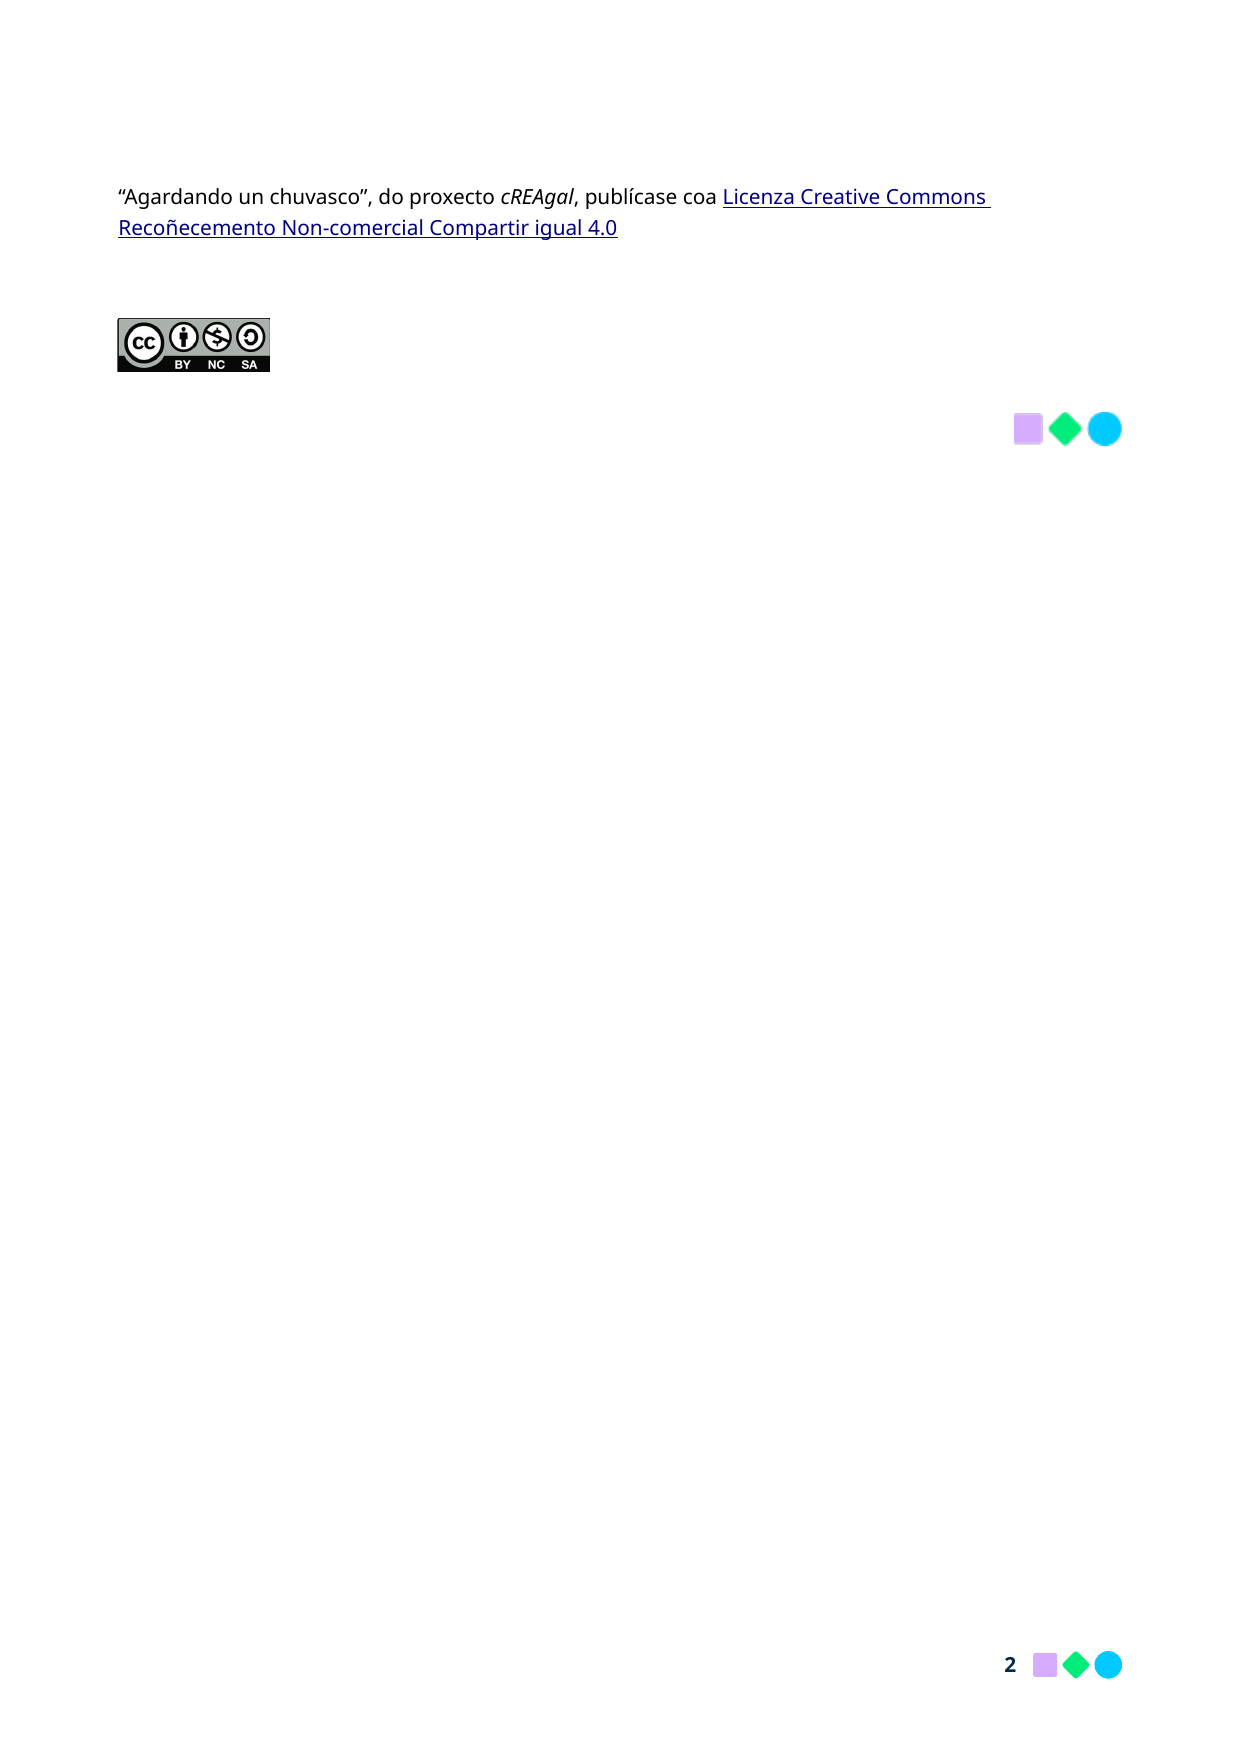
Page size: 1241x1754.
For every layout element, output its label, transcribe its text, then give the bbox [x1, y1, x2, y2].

picture [1013, 412, 1102, 446]
picture [1108, 431, 1122, 446]
picture [1109, 412, 1122, 426]
picture [117, 318, 270, 372]
text “Agardando un chuvasco”, do proxecto cREAgal, publícase coa Licenza Creative Commons Recoñecemento Non-comercial Compartir igual 4.0 [118, 182, 1122, 241]
